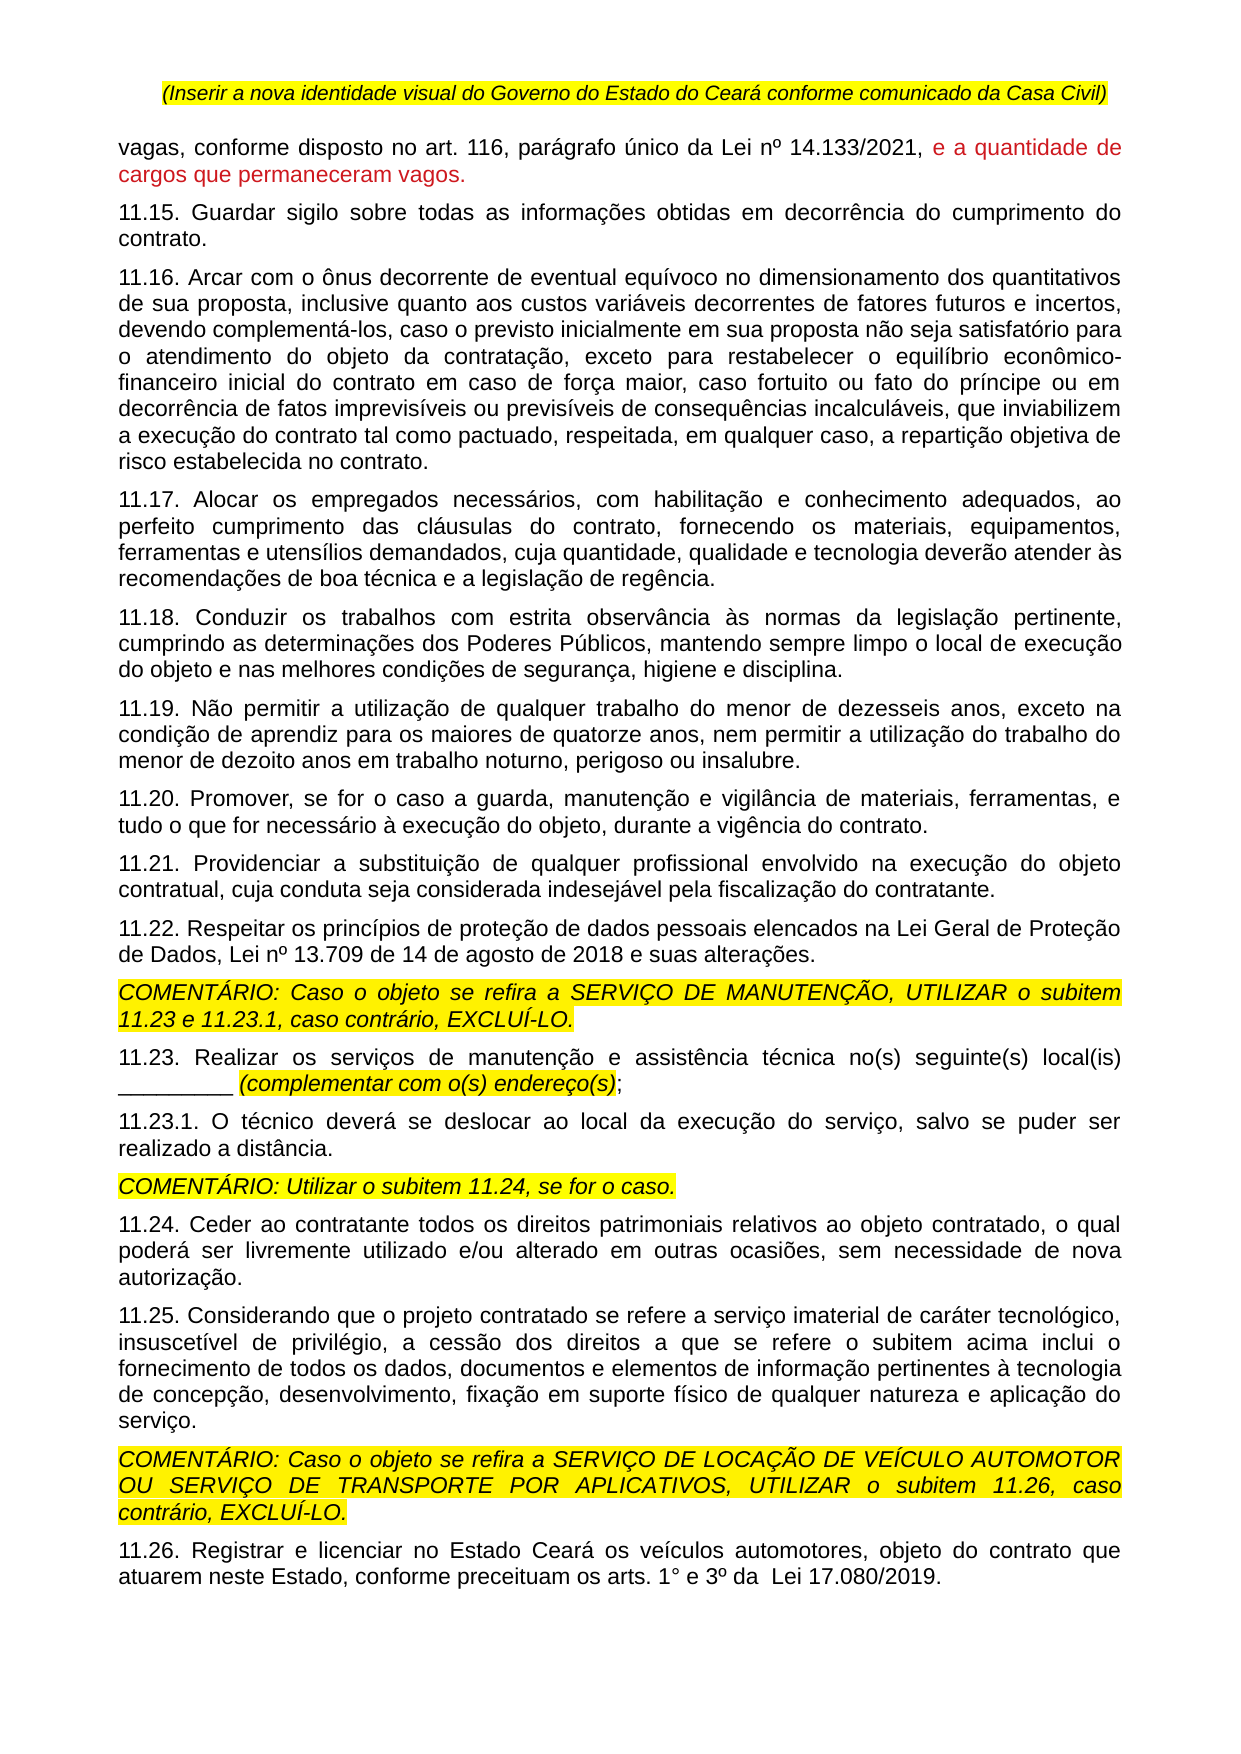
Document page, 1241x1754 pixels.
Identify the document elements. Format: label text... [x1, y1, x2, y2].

text 11.16. Arcar com o ônus decorrente de eventual equívoco no dimensionamento dos quantitativos de sua proposta, inclusive quanto aos custos variáveis decorrentes de fatores futuros e incertos, devendo complementá-los, caso o previsto inicialmente em sua proposta não seja satisfatório para o atendimento do objeto da contratação, exceto para restabelecer o equilíbrio econômico-financeiro inicial do contrato em caso de força maior, caso fortuito ou fato do príncipe ou em decorrência de fatos imprevisíveis ou previsíveis de consequências incalculáveis, que inviabilizem a execução do contrato tal como pactuado, respeitada, em qualquer caso, a repartição objetiva de risco estabelecida no contrato. [118, 263, 1122, 474]
text 11.17. Alocar os empregados necessários, com habilitação e conhecimento adequados, ao perfeito cumprimento das cláusulas do contrato, fornecendo os materiais, equipamentos, ferramentas e utensílios demandados, cuja quantidade, qualidade e tecnologia deverão atender às recomendações de boa técnica e a legislação de regência. [118, 486, 1122, 592]
text COMENTÁRIO: Caso o objeto se refira a SERVIÇO DE MANUTENÇÃO, UTILIZAR o subitem 11.23 e 11.23.1, caso contrário, EXCLUÍ-LO. [118, 979, 1122, 1032]
text 11.23.1. O técnico deverá se deslocar ao local da execução do serviço, salvo se puder ser realizado a distância. [118, 1108, 1122, 1161]
text 11.26. Registrar e licenciar no Estado Ceará os veículos automotores, objeto do contrato que atuarem neste Estado, conforme preceituam os arts. 1° e 3º da Lei 17.080/2019. [118, 1537, 1122, 1589]
text 11.21. Providenciar a substituição de qualquer profissional envolvido na execução do objeto contratual, cuja conduta seja considerada indesejável pela fiscalização do contratante. [118, 850, 1122, 903]
text 11.23. Realizar os serviços de manutenção e assistência técnica no(s) seguinte(s) local(is) _________ (complementar com o(s) endereço(s); [118, 1044, 1122, 1096]
text vagas, conforme disposto no art. 116, parágrafo único da Lei nº 14.133/2021, e a quantidade de cargos que permaneceram vagos. [118, 134, 1122, 187]
text 11.24. Ceder ao contratante todos os direitos patrimoniais relativos ao objeto contratado, o qual poderá ser livremente utilizado e/ou alterado em outras ocasiões, sem necessidade de nova autorização. [118, 1211, 1122, 1290]
text 11.19. Não permitir a utilização de qualquer trabalho do menor de dezesseis anos, exceto na condição de aprendiz para os maiores de quatorze anos, nem permitir a utilização do trabalho do menor de dezoito anos em trabalho noturno, perigoso ou insalubre. [118, 694, 1122, 773]
text COMENTÁRIO: Caso o objeto se refira a SERVIÇO DE LOCAÇÃO DE VEÍCULO AUTOMOTOR OU SERVIÇO DE TRANSPORTE POR APLICATIVOS, UTILIZAR o subitem 11.26, caso contrário, EXCLUÍ-LO. [118, 1446, 1122, 1525]
text 11.22. Respeitar os princípios de proteção de dados pessoais elencados na Lei Geral de Proteção de Dados, Lei nº 13.709 de 14 de agosto de 2018 e suas alterações. [118, 914, 1122, 967]
text 11.20. Promover, se for o caso a guarda, manutenção e vigilância de materiais, ferramentas, e tudo o que for necessário à execução do objeto, durante a vigência do contrato. [118, 785, 1122, 838]
text 11.25. Considerando que o projeto contratado se refere a serviço imaterial de caráter tecnológico, insuscetível de privilégio, a cessão dos direitos a que se refere o subitem acima inclui o fornecimento de todos os dados, documentos e elementos de informação pertinentes à tecnologia de concepção, desenvolvimento, fixação em suporte físico de qualquer natureza e aplicação do serviço. [118, 1302, 1122, 1434]
text 11.15. Guardar sigilo sobre todas as informações obtidas em decorrência do cumprimento do contrato. [118, 199, 1122, 252]
text 11.18. Conduzir os trabalhos com estrita observância às normas da legislação pertinente, cumprindo as determinações dos Poderes Públicos, mantendo sempre limpo o local de execução do objeto e nas melhores condições de segurança, higiene e disciplina. [118, 603, 1122, 683]
text COMENTÁRIO: Utilizar o subitem 11.24, se for o caso. [118, 1173, 1122, 1199]
